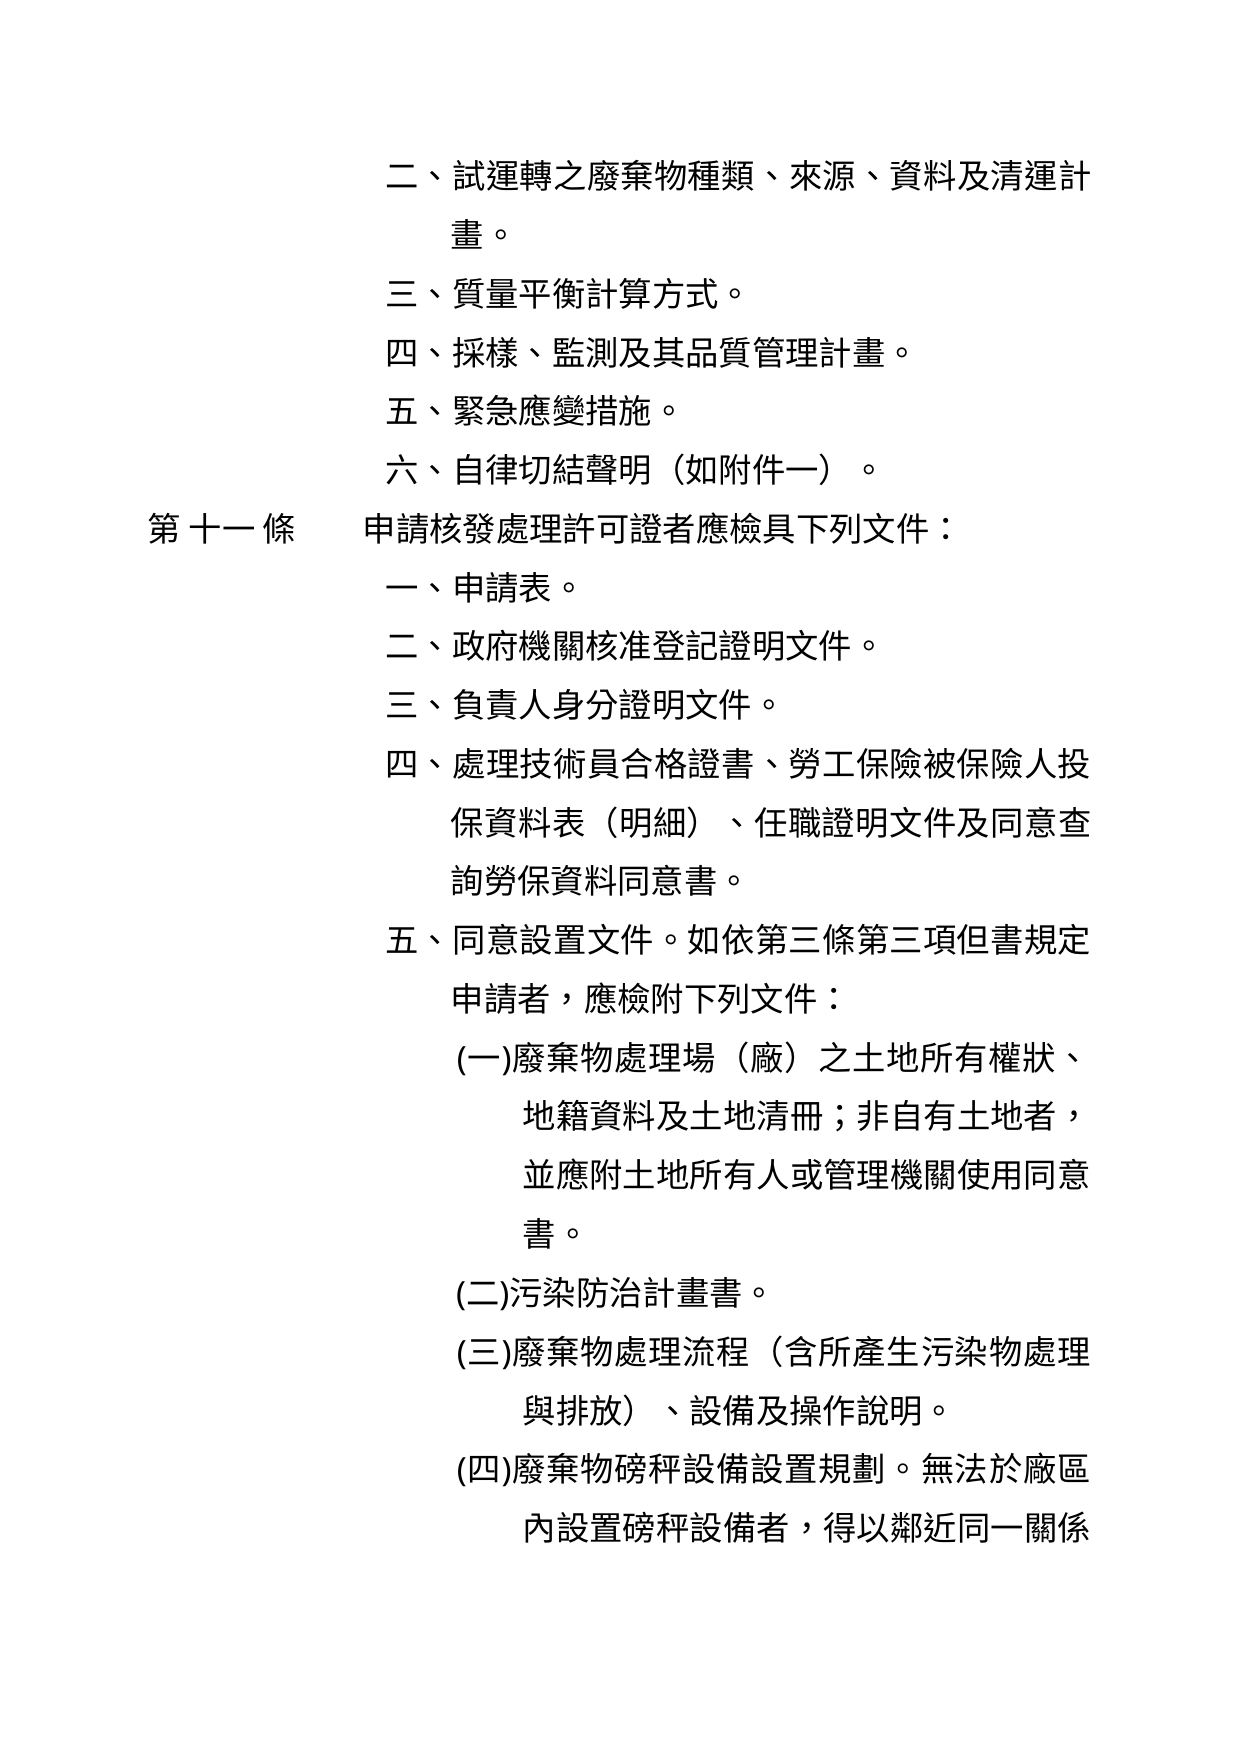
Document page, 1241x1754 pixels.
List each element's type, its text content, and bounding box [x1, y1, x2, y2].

text 一、申請表。 [385, 561, 1092, 609]
text (一)廢棄物處理場（廠）之土地所有權狀、地籍資料及土地清冊；非自有土地者，並應附土地所有人或管理機關使用同意書。 [422, 1031, 1092, 1256]
text 五、緊急應變措施。 [385, 385, 1092, 433]
text 第 十一 條 申請核發處理許可證者應檢具下列文件： [148, 502, 1092, 551]
text (四)廢棄物磅秤設備設置規劃。無法於廠區內設置磅秤設備者，得以鄰近同一關係 [422, 1443, 1092, 1550]
text 二、政府機關核准登記證明文件。 [385, 620, 1092, 668]
text 四、採樣、監測及其品質管理計畫。 [385, 326, 1092, 374]
text 四、處理技術員合格證書、勞工保險被保險人投保資料表（明細）、任職證明文件及同意查詢勞保資料同意書。 [385, 737, 1092, 903]
text 三、負責人身分證明文件。 [385, 679, 1092, 727]
text (三)廢棄物處理流程（含所產生污染物處理與排放）、設備及操作說明。 [422, 1326, 1092, 1433]
text (二)污染防治計畫書。 [422, 1266, 1092, 1315]
text 三、質量平衡計算方式。 [385, 267, 1092, 316]
text 六、自律切結聲明（如附件一）。 [385, 444, 1092, 492]
text 五、同意設置文件。如依第三條第三項但書規定申請者，應檢附下列文件： [385, 914, 1092, 1021]
text 二、試運轉之廢棄物種類、來源、資料及清運計畫。 [385, 150, 1092, 257]
